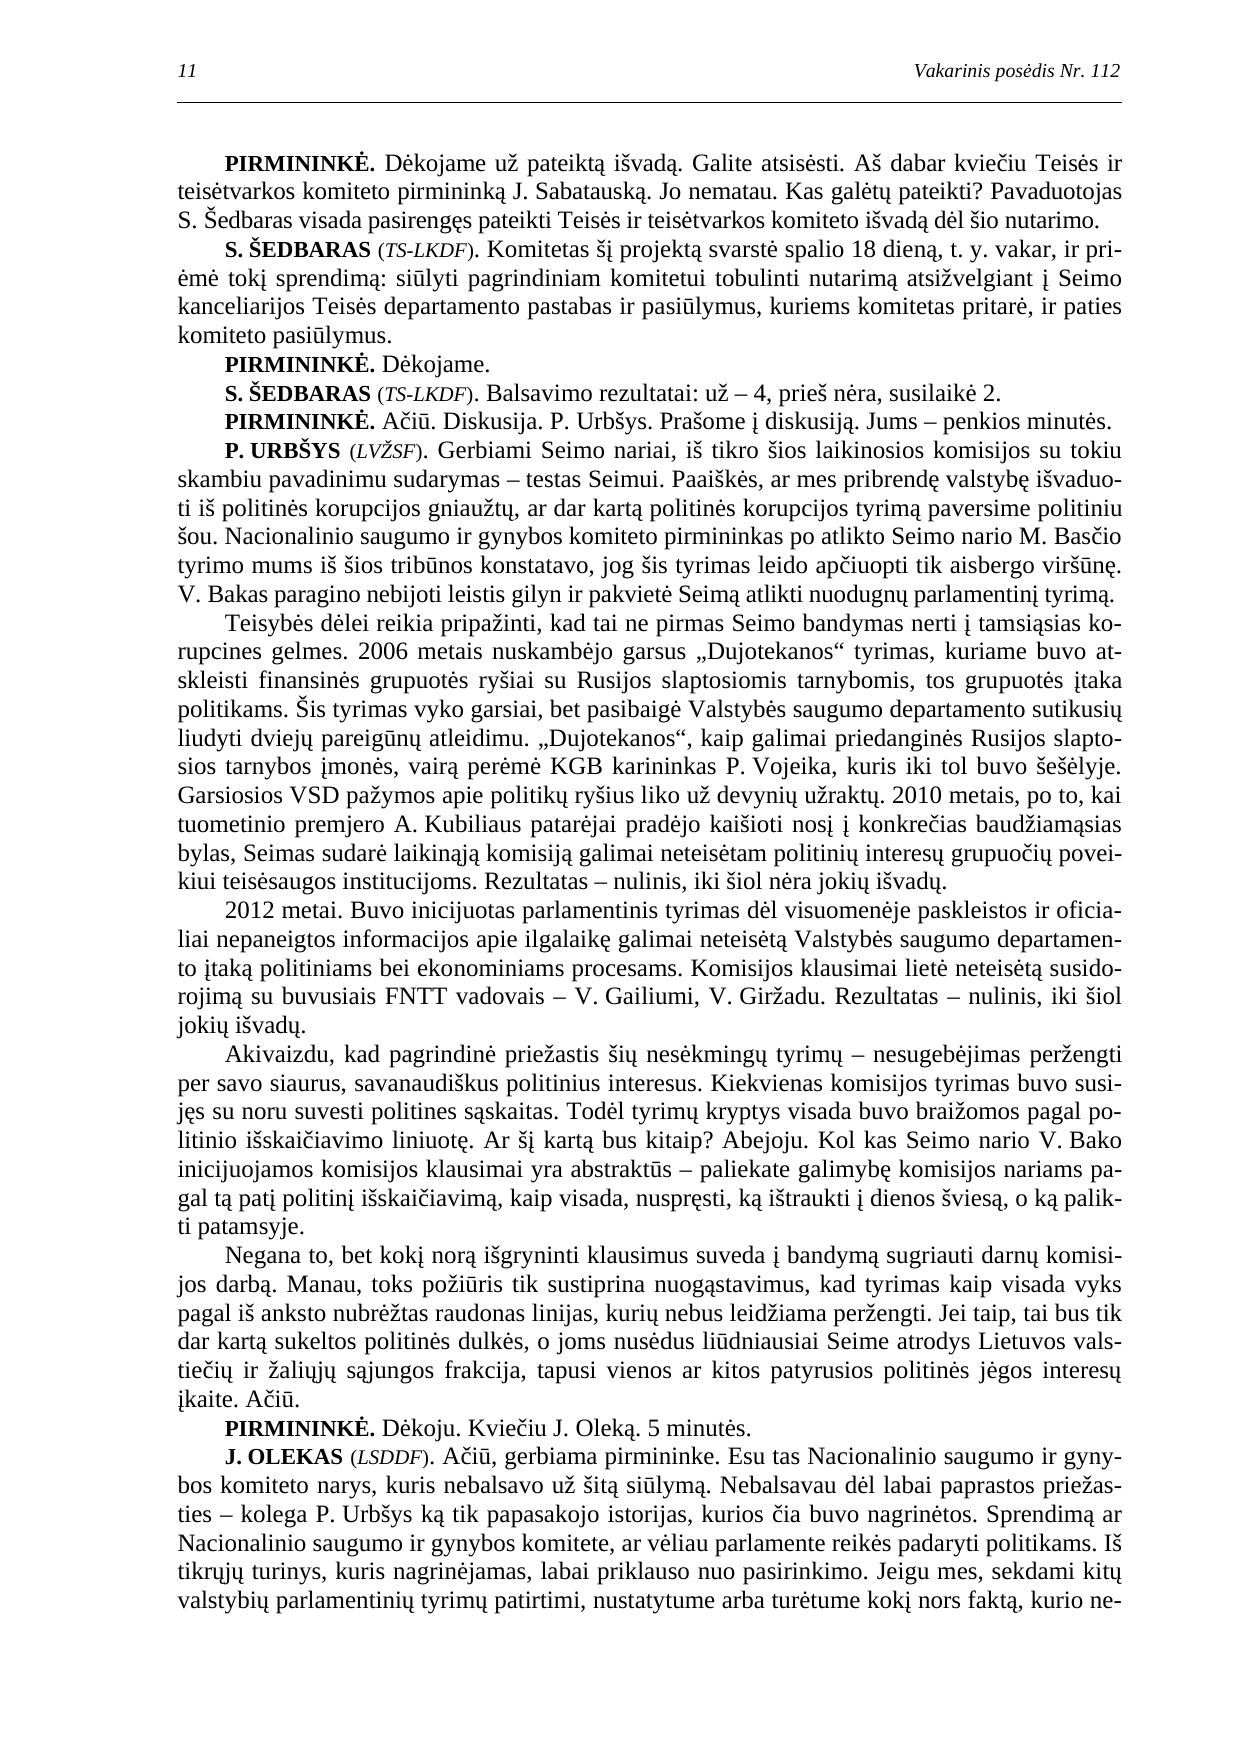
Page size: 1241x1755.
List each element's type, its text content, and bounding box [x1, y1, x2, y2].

text Aki­vaiz­du, kad pa­grin­di­nė prie­žas­tis šių ne­sėk­min­gų ty­ri­mų – ne­su­ge­bė­ji­mas per­ženg­ti per sa­vo siau­rus, sa­va­nau­diš­kus po­li­ti­nius in­te­re­sus. Kiek­vie­nas ko­mi­si­jos ty­ri­mas bu­vo su­si­jęs su no­ru su­ves­ti po­li­ti­nes są­skai­tas. To­dėl ty­ri­mų kryp­tys vi­sa­da bu­vo brai­žo­mos pa­gal po­li­ti­nio iš­skai­čia­vi­mo li­niuo­tę. Ar šį kar­tą bus ki­taip? Abe­jo­ju. Kol kas Sei­mo na­rio V. Ba­ko ini­ci­juo­ja­mos ko­mi­si­jos klau­si­mai yra abst­rak­tūs – pa­lie­ka­te ga­li­my­bę ko­mi­si­jos na­riams pa­gal tą pa­tį po­li­ti­nį iš­skai­čia­vi­mą, kaip vi­sa­da, nu­spręs­ti, ką iš­trauk­ti į die­nos švie­są, o ką pa­lik­ti pa­tam­sy­je. [177, 1039, 1122, 1240]
text PIRMININKĖ. Ačiū. Dis­ku­si­ja. P. Urb­šys. Pra­šo­me į dis­ku­si­ją. Jums – pen­kios mi­nu­tės. [177, 406, 1122, 435]
text PIRMININKĖ. Dė­ko­ja­me. [177, 349, 1122, 378]
text PIRMININKĖ. Dė­ko­ja­me už pa­teik­tą iš­va­dą. Ga­li­te at­si­sės­ti. Aš da­bar kvie­čiu Tei­sės ir tei­sėt­var­kos ko­mi­te­to pir­mi­nin­ką J. Sa­ba­taus­ką. Jo ne­ma­tau. Kas ga­lė­tų pa­teik­ti? Pa­va­duo­to­jas S. Šed­ba­ras vi­sa­da pa­si­ren­gęs pa­teik­ti Tei­sės ir tei­sėt­var­kos ko­mi­te­to iš­va­dą dėl šio nu­ta­ri­mo. [177, 148, 1122, 234]
text PIRMININKĖ. Dė­ko­ju. Kvie­čiu J. Ole­ką. 5 mi­nu­tės. [177, 1413, 1122, 1441]
text Ne­ga­na to, bet ko­kį no­rą iš­gry­nin­ti klau­si­mus su­ve­da į ban­dy­mą su­griau­ti dar­nų ko­mi­si­jos dar­bą. Ma­nau, toks po­žiū­ris tik su­stip­ri­na nuo­gąs­ta­vi­mus, kad ty­ri­mas kaip vi­sa­da vyks pa­gal iš anks­to nu­brėž­tas rau­do­nas li­ni­jas, ku­rių ne­bus lei­džia­ma per­ženg­ti. Jei taip, tai bus tik dar kar­tą su­kel­tos po­li­ti­nės dul­kės, o joms nu­sė­dus liūd­niau­siai Sei­me at­ro­dys Lie­tu­vos vals­tie­čių ir ža­lių­jų są­jun­gos frak­ci­ja, ta­pu­si vie­nos ar ki­tos pa­ty­ru­sios po­li­ti­nės jė­gos in­te­re­sų įkai­te. Ačiū. [177, 1240, 1122, 1413]
text P. URBŠYS (LVŽSF). Ger­bia­mi Sei­mo na­riai, iš tik­ro šios lai­ki­no­sios ko­mi­si­jos su to­kiu skam­biu pa­va­di­ni­mu su­da­ry­mas – tes­tas Sei­mui. Pa­aiš­kės, ar mes pri­bren­dę vals­ty­bę iš­va­duo­ti iš po­li­ti­nės ko­rup­ci­jos gniauž­tų, ar dar kar­tą po­li­ti­nės ko­rup­ci­jos ty­ri­mą pa­ver­si­me po­li­ti­niu šou. Na­cio­na­li­nio sau­gu­mo ir gy­ny­bos ko­mi­te­to pir­mi­nin­kas po at­lik­to Sei­mo na­rio M. Bas­čio ty­ri­mo mums iš šios tri­bū­nos kon­sta­ta­vo, jog šis ty­ri­mas lei­do ap­čiuop­ti tik ais­ber­go vir­šū­nę. V. Ba­kas pa­ra­gi­no ne­bi­jo­ti leis­tis gi­lyn ir pa­kvie­tė Sei­mą at­lik­ti nuo­dug­nų par­la­men­ti­nį ty­ri­mą. [177, 435, 1122, 608]
text Tei­sy­bės dė­lei rei­kia pri­pa­žin­ti, kad tai ne pir­mas Sei­mo ban­dy­mas ner­ti į tam­si­ą­sias ko­rup­ci­nes gel­mes. 2006 me­tais nu­skam­bė­jo gar­sus „Du­jo­te­ka­nos“ ty­ri­mas, ku­ria­me bu­vo at­skleis­ti fi­nan­si­nės gru­puo­tės ry­šiai su Ru­si­jos slap­to­sio­mis tar­ny­bo­mis, tos gru­puo­tės įta­ka po­li­ti­kams. Šis ty­ri­mas vy­ko gar­siai, bet pa­si­bai­gė Vals­ty­bės sau­gu­mo de­par­ta­men­to su­ti­ku­sių liu­dy­ti dvie­jų pa­rei­gū­nų at­lei­di­mu. „Du­jo­te­ka­nos“, kaip ga­li­mai prie­dan­gi­nės Ru­si­jos slap­to­sios tar­ny­bos įmo­nės, vai­rą pe­rė­mė KGB ka­ri­nin­kas P. Vo­jei­ka, ku­ris iki tol bu­vo še­šė­ly­je. Gar­sio­sios VSD pa­žy­mos apie po­li­ti­kų ry­šius li­ko už de­vy­nių už­rak­tų. 2010 me­tais, po to, kai tuo­me­ti­nio prem­je­ro A. Ku­bi­liaus pa­ta­rė­jai pra­dė­jo kai­šio­ti no­sį į kon­kre­čias bau­džia­mą­sias by­las, Sei­mas su­da­rė lai­ki­ną­ją ko­mi­si­ją ga­li­mai ne­tei­sė­tam po­li­ti­nių in­te­re­sų gru­puo­čių po­vei­kiui tei­sė­sau­gos ins­ti­tu­ci­joms. Re­zul­ta­tas – nu­li­nis, iki šiol nė­ra jo­kių iš­va­dų. [177, 608, 1122, 895]
text S. ŠEDBARAS (TS-LKDF). Bal­sa­vi­mo re­zul­ta­tai: už – 4, prieš nė­ra, su­si­lai­kė 2. [177, 378, 1122, 406]
text J. OLEKAS (LSDDF). Ačiū, ger­bia­ma pir­mi­nin­ke. Esu tas Na­cio­na­li­nio sau­gu­mo ir gy­ny­bos ko­mi­te­to na­rys, ku­ris ne­bal­sa­vo už ši­tą siū­ly­mą. Ne­bal­sa­vau dėl la­bai pa­pras­tos prie­žas­ties – ko­le­ga P. Urb­šys ką tik pa­pa­sa­ko­jo is­to­ri­jas, ku­rios čia bu­vo nag­ri­nė­tos. Spren­di­mą ar Na­cio­na­li­nio sau­gu­mo ir gy­ny­bos ko­mi­te­te, ar vė­liau par­la­men­te rei­kės pa­da­ry­ti po­li­ti­kams. Iš tik­rų­jų tu­ri­nys, ku­ris nag­ri­nė­ja­mas, la­bai pri­klau­so nuo pa­si­rin­ki­mo. Jei­gu mes, sek­da­mi ki­tų vals­ty­bių par­la­men­ti­nių ty­ri­mų pa­tir­ti­mi, nu­sta­ty­tu­me ar­ba tu­rė­tu­me ko­kį nors fak­tą, ku­rio ne­ [177, 1441, 1122, 1614]
text 2012 me­tai. Bu­vo ini­ci­juo­tas par­la­men­ti­nis ty­ri­mas dėl vi­suo­me­nė­je pa­skleis­tos ir ofi­cia­liai ne­pa­neig­tos in­for­ma­ci­jos apie il­ga­lai­kę ga­li­mai ne­tei­sė­tą Vals­ty­bės sau­gu­mo de­par­ta­men­to įta­ką po­li­ti­niams bei eko­no­mi­niams pro­ce­sams. Ko­mi­si­jos klau­si­mai lie­tė ne­tei­sė­tą su­si­do­ro­ji­mą su bu­vu­siais FNTT va­do­vais – V. Gai­liu­mi, V. Gir­ža­du. Re­zul­ta­tas – nu­li­nis, iki šiol jo­kių iš­va­dų. [177, 895, 1122, 1039]
text S. ŠEDBARAS (TS-LKDF). Ko­mi­te­tas šį pro­jek­tą svars­tė spa­lio 18 die­ną, t. y. va­kar, ir pri­ėmė to­kį spren­di­mą: siū­ly­ti pa­grin­di­niam ko­mi­te­tui to­bu­lin­ti nu­ta­ri­mą at­si­žvel­giant į Sei­mo kan­ce­lia­ri­jos Tei­sės de­par­ta­men­to pa­sta­bas ir pa­siū­ly­mus, ku­riems ko­mi­te­tas pri­ta­rė, ir pa­ties ko­mi­te­to pa­siū­ly­mus. [177, 234, 1122, 349]
